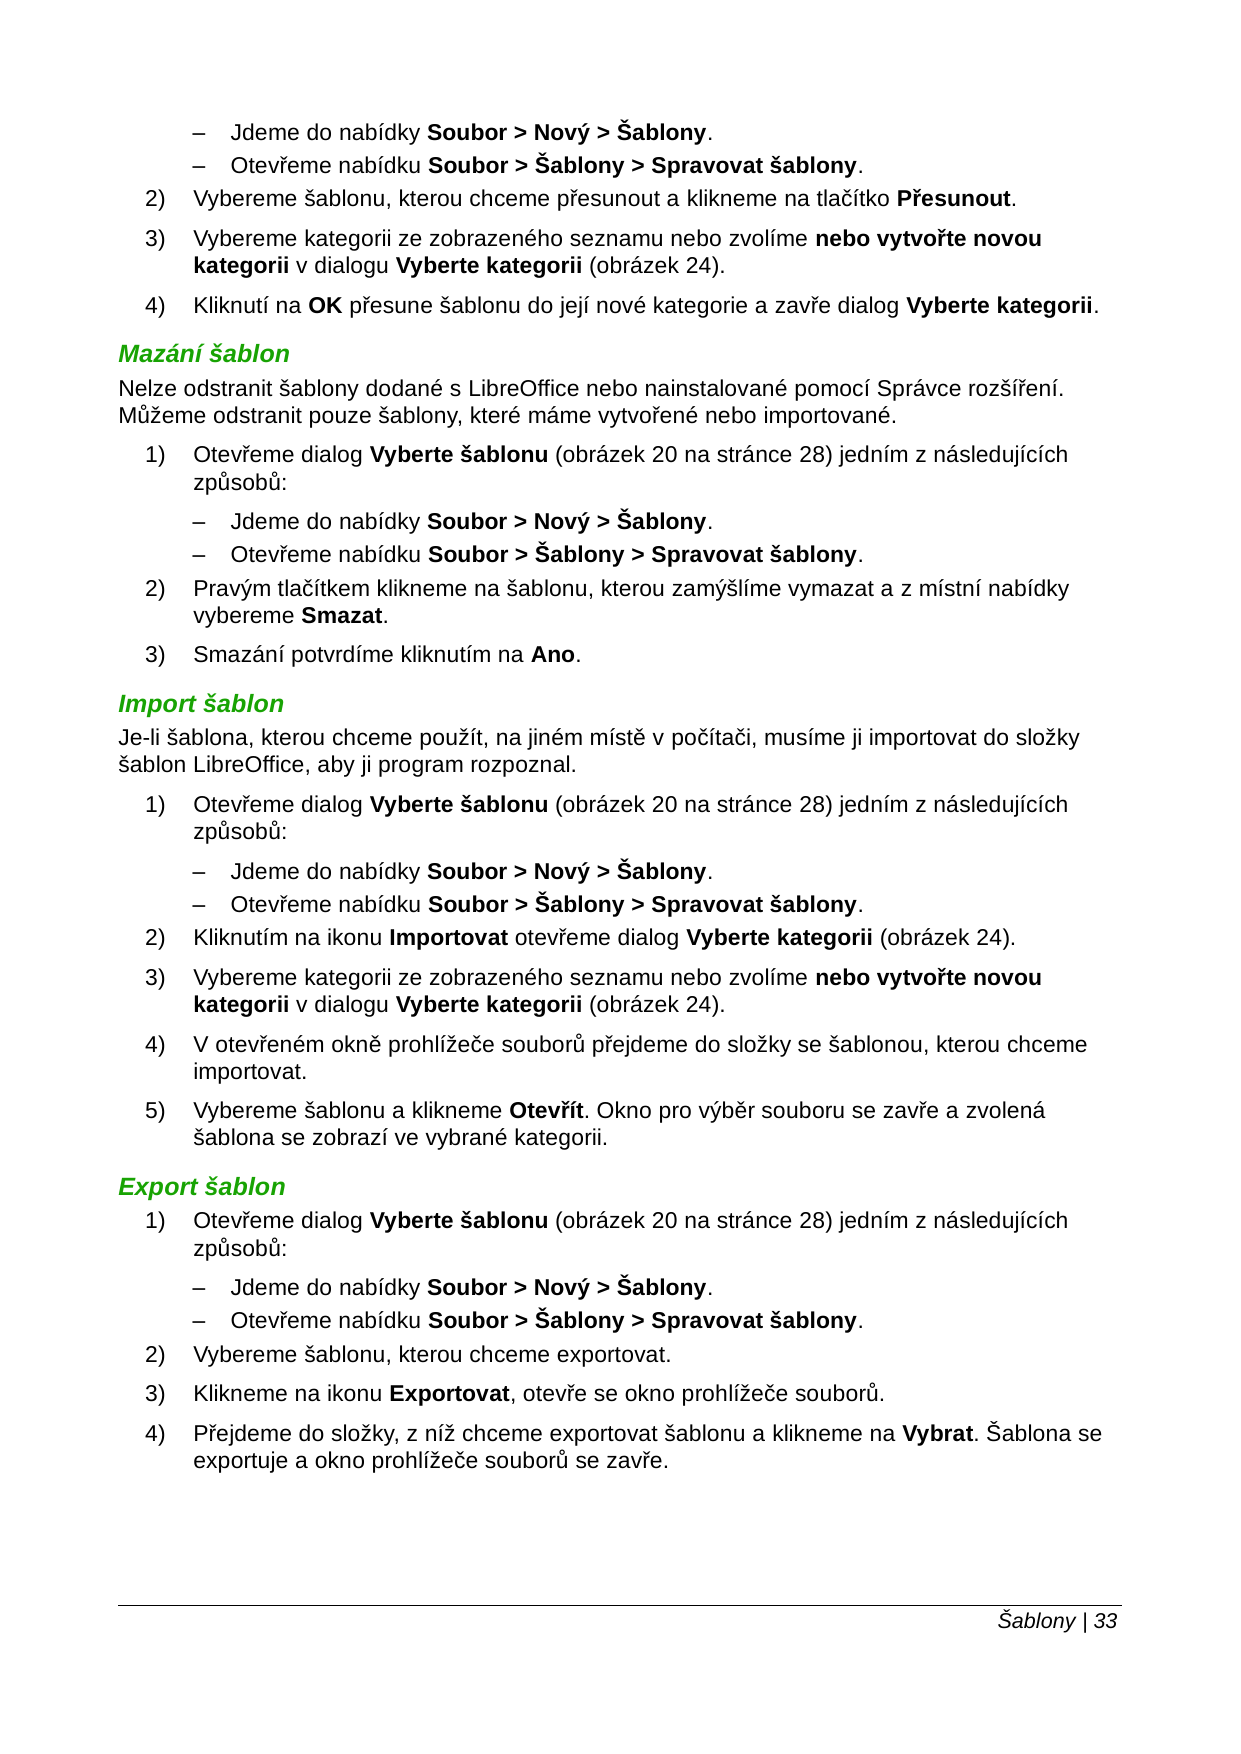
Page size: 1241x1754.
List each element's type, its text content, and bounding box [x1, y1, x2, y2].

list Přejdeme do složky, z níž chceme exportovat šablonu a klikneme na Vybrat. Šablona se exportuje a okno prohlížeče souborů se zavře. [165, 1419, 1122, 1473]
list Vybereme šablonu a klikneme Otevřít. Okno pro výběr souboru se zavře a zvolená šablona se zobrazí ve vybrané kategorii. [165, 1097, 1122, 1151]
list Otevřeme dialog Vyberte šablonu (obrázek 20 na stránce 27) jedním z následujících způsobů: [165, 790, 1122, 844]
list Otevřeme nabídku Soubor > Šablony > Spravovat šablony. [192, 151, 1122, 178]
list Smazání potvrdíme kliknutím na Ano. [165, 641, 1122, 668]
subtitle Import šablon [118, 688, 1122, 717]
list Otevřeme nabídku Soubor > Šablony > Spravovat šablony. [192, 541, 1122, 568]
list Vybereme kategorii ze zobrazeného seznamu nebo zvolíme nebo vytvořte novou kategorii v dialogu Vyberte kategorii (obrázek 24). [165, 963, 1122, 1017]
list Jdeme do nabídky Soubor > Nový > Šablony. [192, 1273, 1122, 1301]
list Pravým tlačítkem klikneme na šablonu, kterou zamýšlíme vymazat a z místní nabídky vybereme Smazat. [165, 574, 1122, 628]
list Otevřeme nabídku Soubor > Šablony > Spravovat šablony. [192, 890, 1122, 917]
list Otevřeme dialog Vyberte šablonu (obrázek 20 na stránce 27) jedním z následujících způsobů: [165, 441, 1122, 495]
text Je-li šablona, kterou chceme použít, na jiném místě v počítači, musíme ji importovat do složky šablon LibreOffice, aby ji program rozpoznal. [118, 724, 1122, 778]
list Otevřeme nabídku Soubor > Šablony > Spravovat šablony. [192, 1307, 1122, 1334]
list Vybereme šablonu, kterou chceme přesunout a klikneme na tlačítko Přesunout. [165, 185, 1122, 212]
list Otevřeme dialog Vyberte šablonu (obrázek 20 na stránce 27) jedním z následujících způsobů: [165, 1207, 1122, 1261]
list Jdeme do nabídky Soubor > Nový > Šablony. [192, 118, 1122, 145]
list Kliknutí na OK přesune šablonu do její nové kategorie a zavře dialog Vyberte kategorii. [165, 291, 1122, 318]
list Vybereme šablonu, kterou chceme exportovat. [165, 1340, 1122, 1367]
list V otevřeném okně prohlížeče souborů přejdeme do složky se šablonou, kterou chceme importovat. [165, 1030, 1122, 1084]
list Vybereme kategorii ze zobrazeného seznamu nebo zvolíme nebo vytvořte novou kategorii v dialogu Vyberte kategorii (obrázek 24). [165, 224, 1122, 278]
subtitle Export šablon [118, 1171, 1122, 1201]
list Jdeme do nabídky Soubor > Nový > Šablony. [192, 857, 1122, 884]
list Kliknutím na ikonu Importovat otevřeme dialog Vyberte kategorii (obrázek 24). [165, 924, 1122, 951]
list Jdeme do nabídky Soubor > Nový > Šablony. [192, 507, 1122, 534]
subtitle Mazání šablon [118, 339, 1122, 368]
list Klikneme na ikonu Exportovat, otevře se okno prohlížeče souborů. [165, 1380, 1122, 1407]
text Nelze odstranit šablony dodané s LibreOffice nebo nainstalované pomocí Správce rozšíření. Můžeme odstranit pouze šablony, které máme vytvořené nebo importované. [118, 374, 1122, 428]
